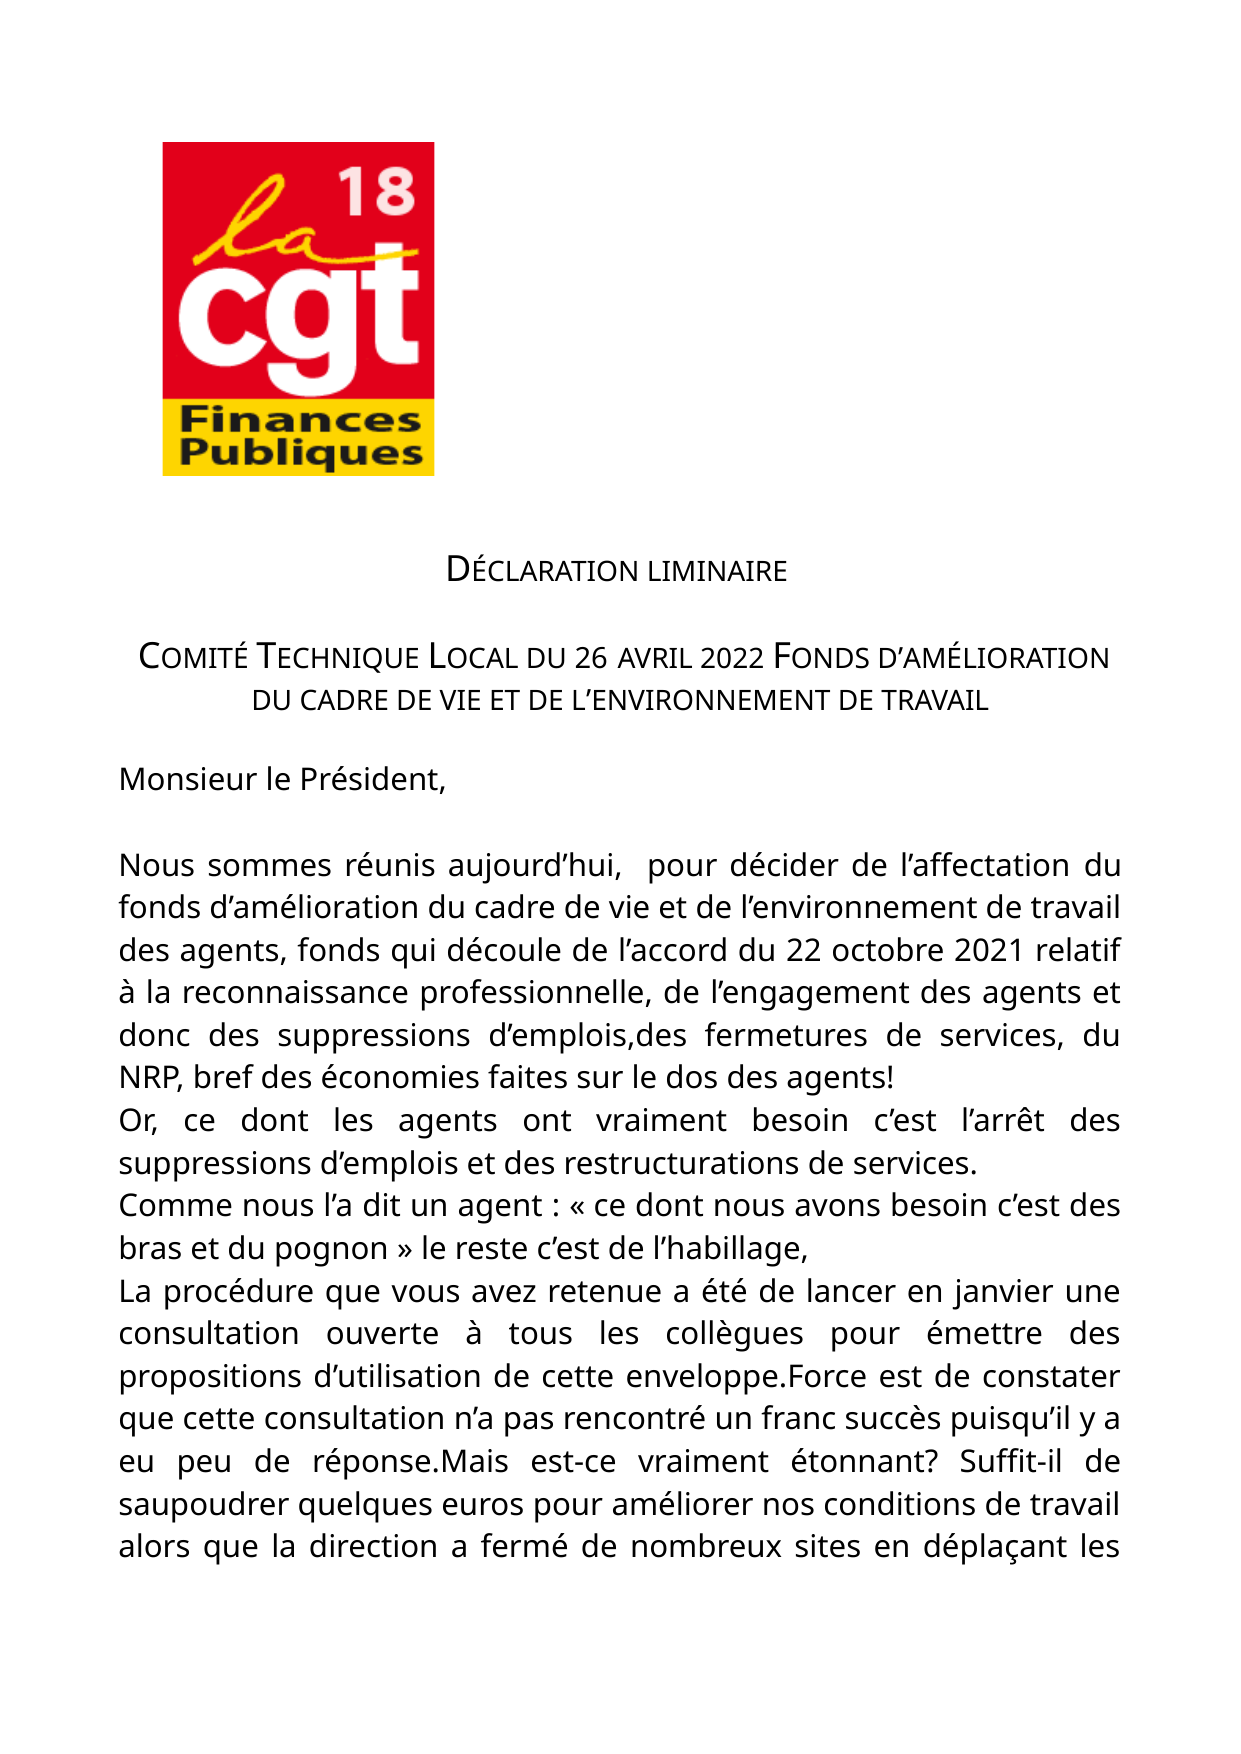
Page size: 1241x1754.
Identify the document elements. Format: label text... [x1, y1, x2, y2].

text Or, ce dont les agents ont vraiment besoin c’est l’arrêt des suppressions d’emplois et des restructurations de services. [118, 1098, 1122, 1183]
text DÉCLARATION LIMINAIRE [118, 543, 1122, 592]
picture [162, 142, 435, 476]
text Nous sommes réunis aujourd’hui, pour décider de l’affectation du fonds d’amélioration du cadre de vie et de l’environnement de travail des agents, fonds qui découle de l’accord du 22 octobre 2021 relatif à la reconnaissance professionnelle, de l’engagement des agents et donc des suppressions d’emplois,des fermetures de services, du NRP, bref des économies faites sur le dos des agents! [118, 842, 1122, 1098]
text Comme nous l’a dit un agent : « ce dont nous avons besoin c’est des bras et du pognon » le reste c’est de l’habillage, [118, 1183, 1122, 1268]
text La procédure que vous avez retenue a été de lancer en janvier une consultation ouverte à tous les collègues pour émettre des propositions d’utilisation de cette enveloppe.Force est de constater que cette consultation n’a pas rencontré un franc succès puisqu’il y a eu peu de réponse.Mais est-ce vraiment étonnant? Suffit-il de saupoudrer quelques euros pour améliorer nos conditions de travail alors que la direction a fermé de nombreux sites en déplaçant les [118, 1268, 1122, 1567]
text Monsieur le Président, [118, 757, 1122, 800]
text COMITÉ TECHNIQUE LOCAL DU 26 AVRIL 2022 FONDS D’AMÉLIORATION DU CADRE DE VIE ET DE L’ENVIRONNEMENT DE TRAVAIL [118, 630, 1122, 719]
